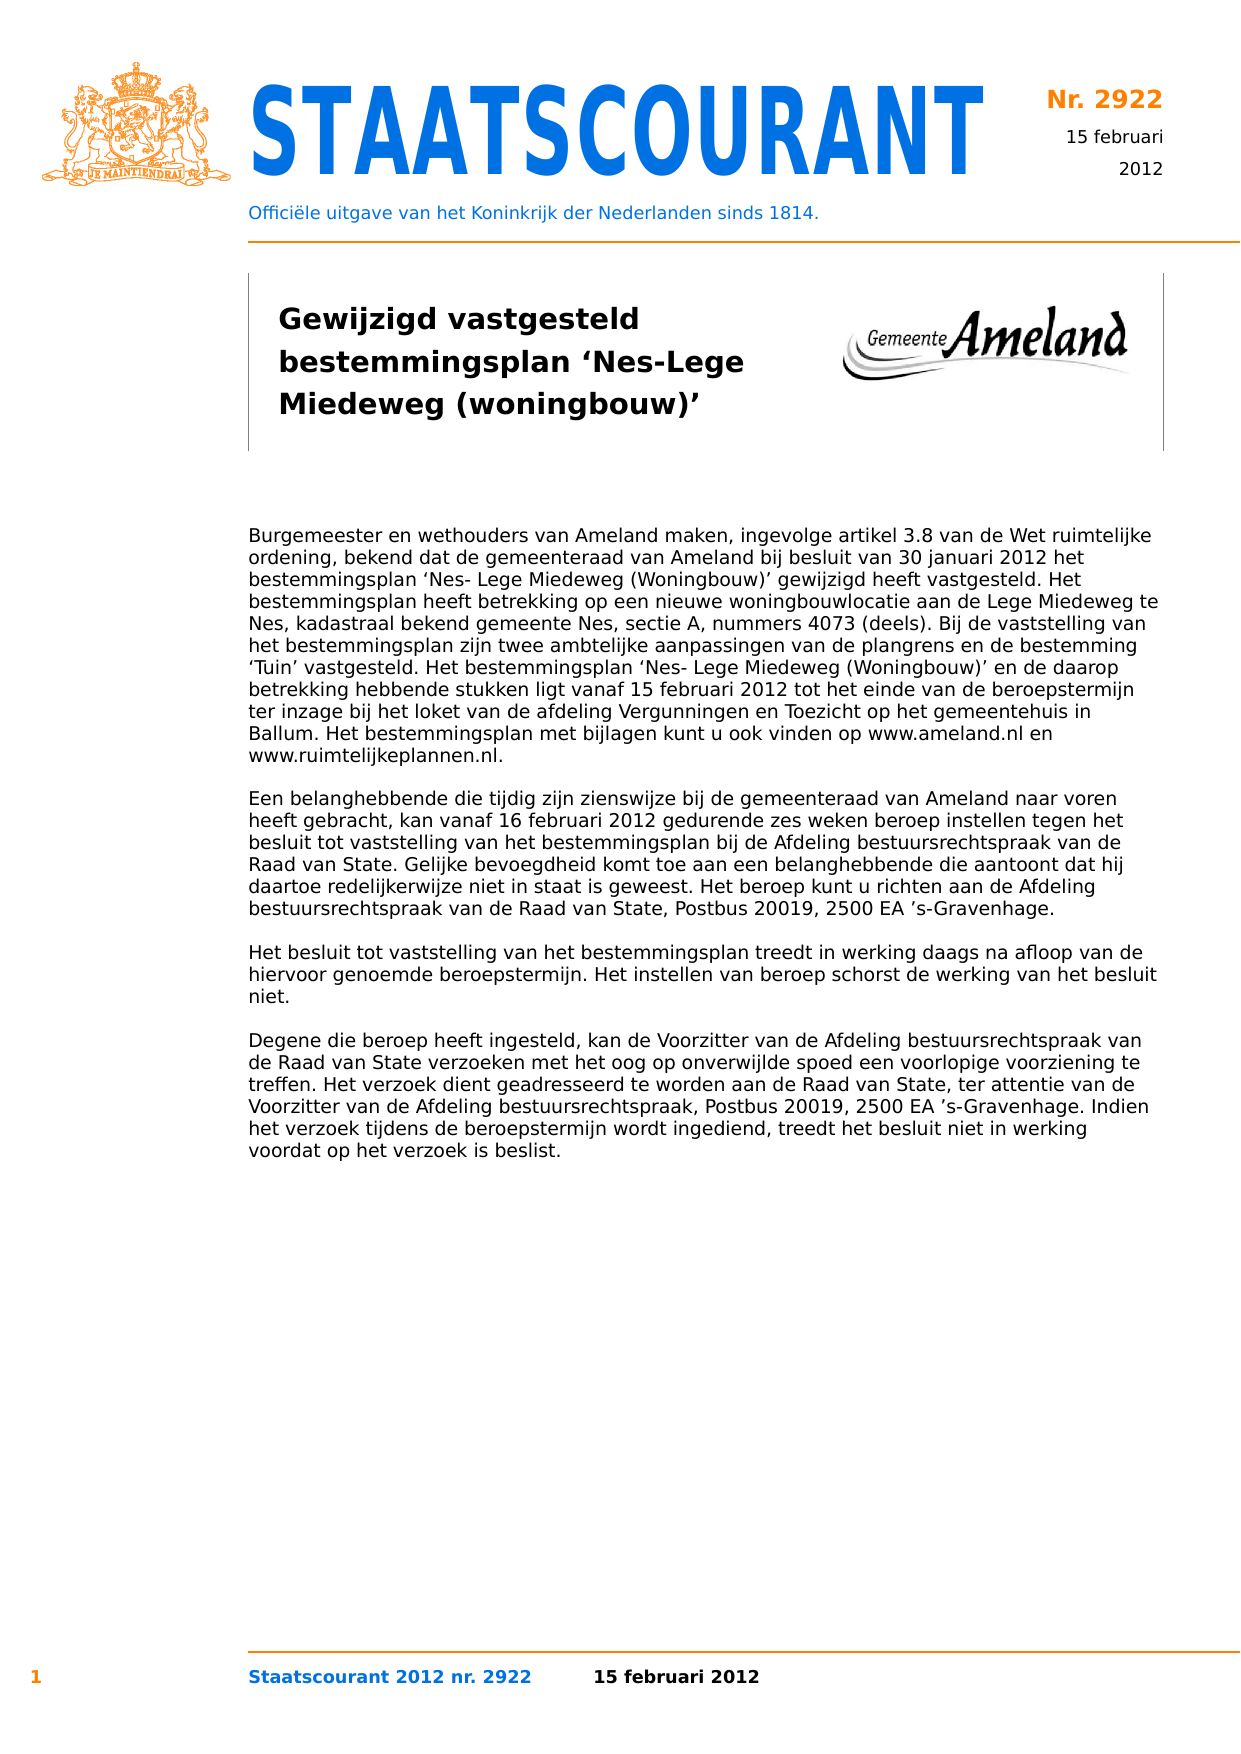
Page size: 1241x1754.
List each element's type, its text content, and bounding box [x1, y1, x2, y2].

table_cell 2012 [998, 153, 1240, 203]
text Degene die beroep heeft ingesteld, kan de Voorzitter van de Afdeling bestuursrechtspraak van de Raad van State verzoeken met het oog op onverwijlde spoed een voorlopige voorziening te treffen. Het verzoek dient geadresseerd te worden aan de Raad van State, ter attentie van de Voorzitter van de Afdeling bestuursrechtspraak, Postbus 20019, 2500 EA ’s-Gravenhage. Indien het verzoek tijdens de beroepstermijn wordt ingediend, treedt het besluit niet in werking voordat op het verzoek is beslist. [248, 1030, 1163, 1162]
text Burgemeester en wethouders van Ameland maken, ingevolge artikel 3.8 van de Wet ruimtelijke ordening, bekend dat de gemeenteraad van Ameland bij besluit van 30 januari 2012 het bestemmingsplan ‘Nes- Lege Miedeweg (Woningbouw)’ gewijzigd heeft vastgesteld. Het bestemmingsplan heeft betrekking op een nieuwe woningbouwlocatie aan de Lege Miedeweg te Nes, kadastraal bekend gemeente Nes, sectie A, nummers 4073 (deels). Bij de vaststelling van het bestemmingsplan zijn twee ambtelijke aanpassingen van de plangrens en de bestemming ‘Tuin’ vastgesteld. Het bestemmingsplan ‘Nes- Lege Miedeweg (Woningbouw)’ en de daarop betrekking hebbende stukken ligt vanaf 15 februari 2012 tot het einde van de beroepstermijn ter inzage bij het loket van de afdeling Vergunningen en Toezicht op het gemeentehuis in Ballum. Het bestemmingsplan met bijlagen kunt u ook vinden op www.ameland.nl en www.ruimtelijkeplannen.nl. [248, 525, 1163, 766]
table_cell 15 februari [998, 121, 1240, 153]
picture [838, 302, 1134, 386]
table_header [25, 62, 248, 241]
text Het besluit tot vaststelling van het bestemmingsplan treedt in werking daags na afloop van de hiervoor genoemde beroepstermijn. Het instellen van beroep schorst de werking van het besluit niet. [248, 942, 1163, 1008]
table_cell Officiële uitgave van het Koninkrijk der Nederlanden sinds 1814. [248, 203, 1240, 241]
picture [41, 62, 231, 186]
table_header STAATSCOURANT [248, 62, 998, 203]
text Een belanghebbende die tijdig zijn zienswijze bij de gemeenteraad van Ameland naar voren heeft gebracht, kan vanaf 16 februari 2012 gedurende zes weken beroep instellen tegen het besluit tot vaststelling van het bestemmingsplan bij de Afdeling bestuursrechtspraak van de Raad van State. Gelijke bevoegdheid komt toe aan een belanghebbende die aantoont dat hij daartoe redelijkerwijze niet in staat is geweest. Het beroep kunt u richten aan de Afdeling bestuursrechtspraak van de Raad van State, Postbus 20019, 2500 EA ’s-Gravenhage. [248, 788, 1163, 920]
subtitle Gewijzigd vastgesteld bestemmingsplan ‘Nes-Lege Miedeweg (woningbouw)’ [249, 273, 1163, 451]
table_header Nr. 2922 [998, 62, 1240, 121]
